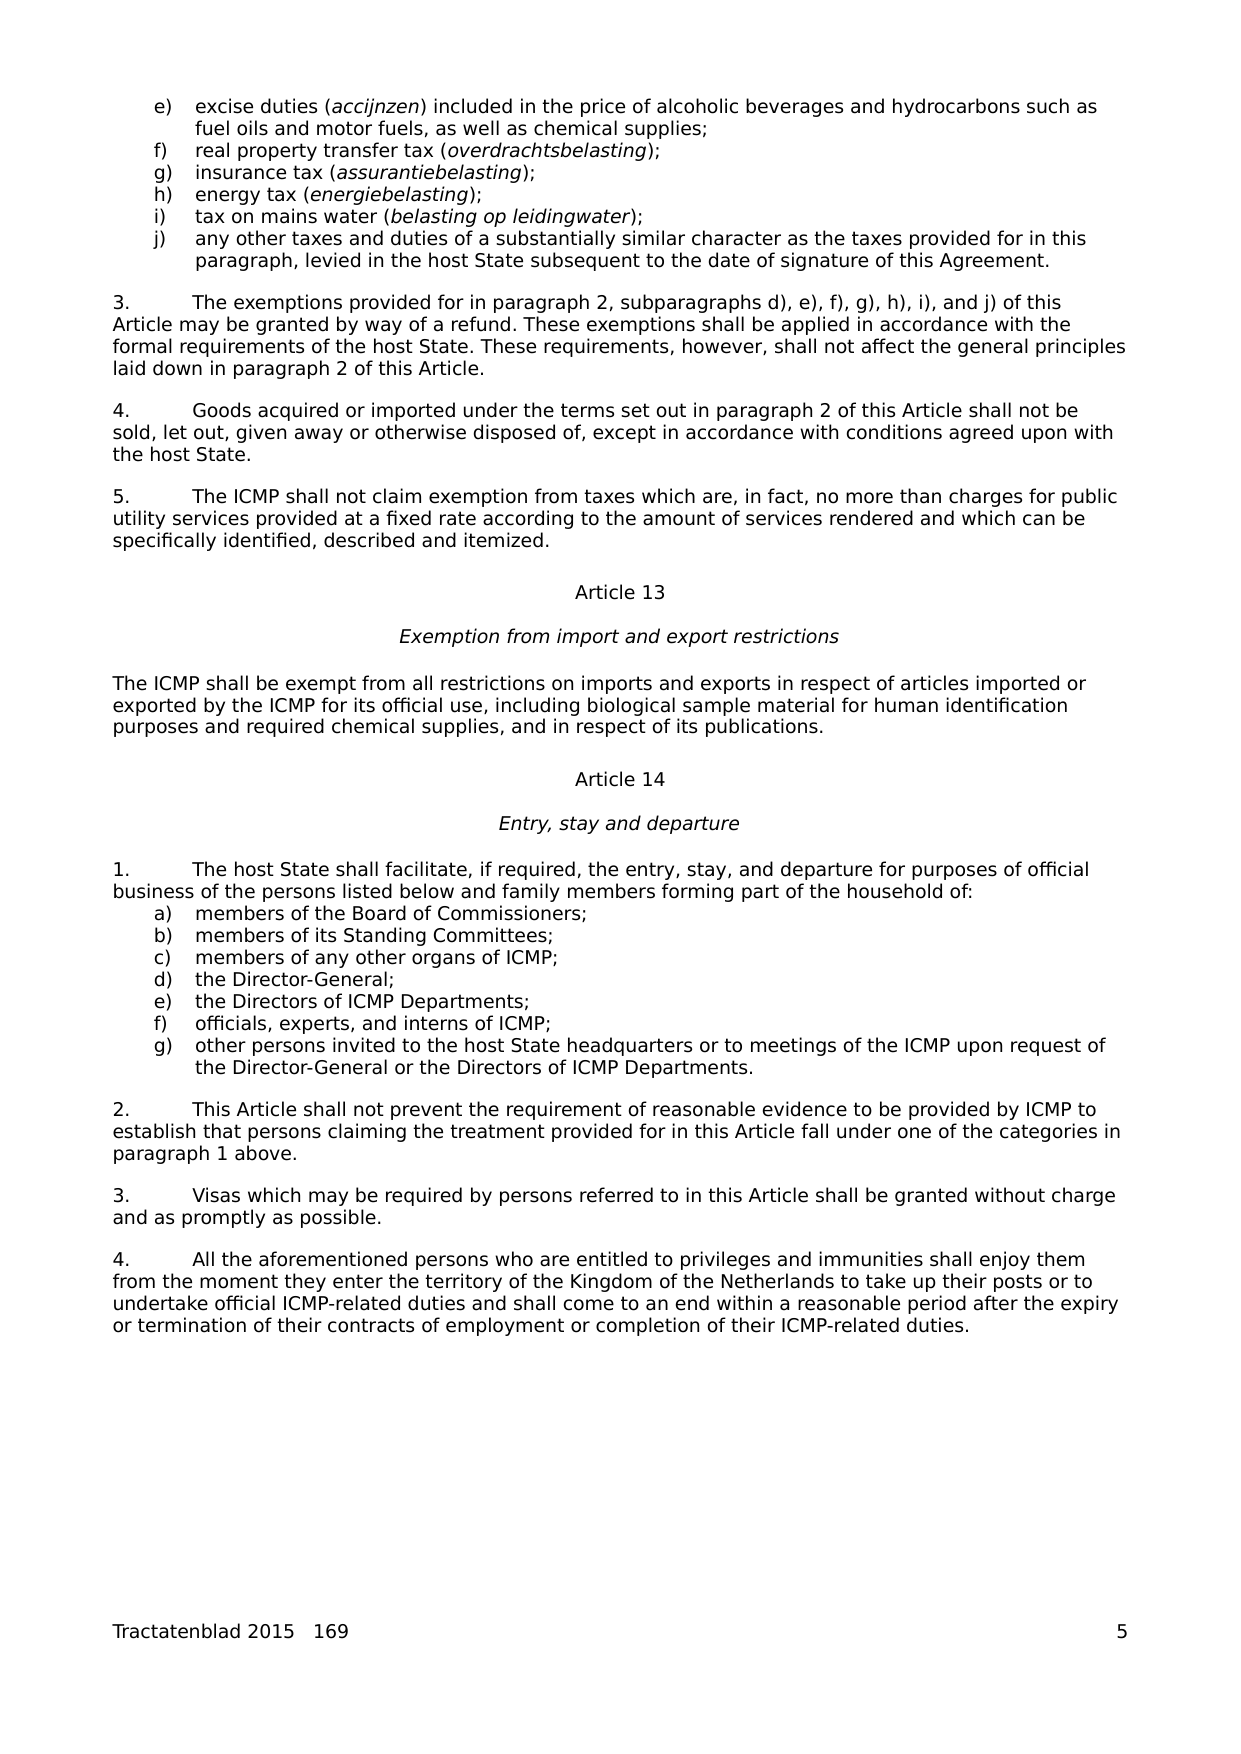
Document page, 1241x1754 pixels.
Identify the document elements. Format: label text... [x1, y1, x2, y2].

text j) any other taxes and duties of a substantially similar character as the taxes provided for in this paragraph, levied in the host State subsequent to the date of signature of this Agreement. [153, 228, 1128, 272]
text 3. Visas which may be required by persons referred to in this Article shall be granted without charge and as promptly as possible. [112, 1185, 1128, 1229]
text 2. This Article shall not prevent the requirement of reasonable evidence to be provided by ICMP to establish that persons claiming the treatment provided for in this Article fall under one of the categories in paragraph 1 above. [112, 1099, 1128, 1165]
subtitle Article 14 Entry, stay and departure [112, 768, 1128, 834]
text 5. The ICMP shall not claim exemption from taxes which are, in fact, no more than charges for public utility services provided at a fixed rate according to the amount of services rendered and which can be specifically identified, described and itemized. [112, 486, 1128, 552]
text g) other persons invited to the host State headquarters or to meetings of the ICMP upon request of the Director-General or the Directors of ICMP Departments. [153, 1035, 1128, 1079]
text i) tax on mains water (belasting op leidingwater); [153, 206, 1128, 228]
text c) members of any other organs of ICMP; [153, 947, 1128, 969]
text a) members of the Board of Commissioners; [153, 903, 1128, 925]
text e) the Directors of ICMP Departments; [153, 991, 1128, 1013]
text 4. All the aforementioned persons who are entitled to privileges and immunities shall enjoy them from the moment they enter the territory of the Kingdom of the Netherlands to take up their posts or to undertake official ICMP-related duties and shall come to an end within a reasonable period after the expiry or termination of their contracts of employment or completion of their ICMP-related duties. [112, 1249, 1128, 1337]
text The ICMP shall be exempt from all restrictions on imports and exports in respect of articles imported or exported by the ICMP for its official use, including biological sample material for human identification purposes and required chemical supplies, and in respect of its publications. [112, 672, 1128, 738]
text b) members of its Standing Committees; [153, 925, 1128, 947]
text 4. Goods acquired or imported under the terms set out in paragraph 2 of this Article shall not be sold, let out, given away or otherwise disposed of, except in accordance with conditions agreed upon with the host State. [112, 400, 1128, 466]
text 1. The host State shall facilitate, if required, the entry, stay, and departure for purposes of official business of the persons listed below and family members forming part of the household of: [112, 859, 1128, 903]
text h) energy tax (energiebelasting); [153, 184, 1128, 206]
text d) the Director-General; [153, 969, 1128, 991]
text g) insurance tax (assurantiebelasting); [153, 162, 1128, 184]
subtitle Article 13 Exemption from import and export restrictions [112, 582, 1128, 647]
text e) excise duties (accijnzen) included in the price of alcoholic beverages and hydrocarbons such as fuel oils and motor fuels, as well as chemical supplies; [153, 96, 1128, 140]
text 3. The exemptions provided for in paragraph 2, subparagraphs d), e), f), g), h), i), and j) of this Article may be granted by way of a refund. These exemptions shall be applied in accordance with the formal requirements of the host State. These requirements, however, shall not affect the general principles laid down in paragraph 2 of this Article. [112, 292, 1128, 380]
text f) real property transfer tax (overdrachtsbelasting); [153, 140, 1128, 162]
text f) officials, experts, and interns of ICMP; [153, 1013, 1128, 1035]
